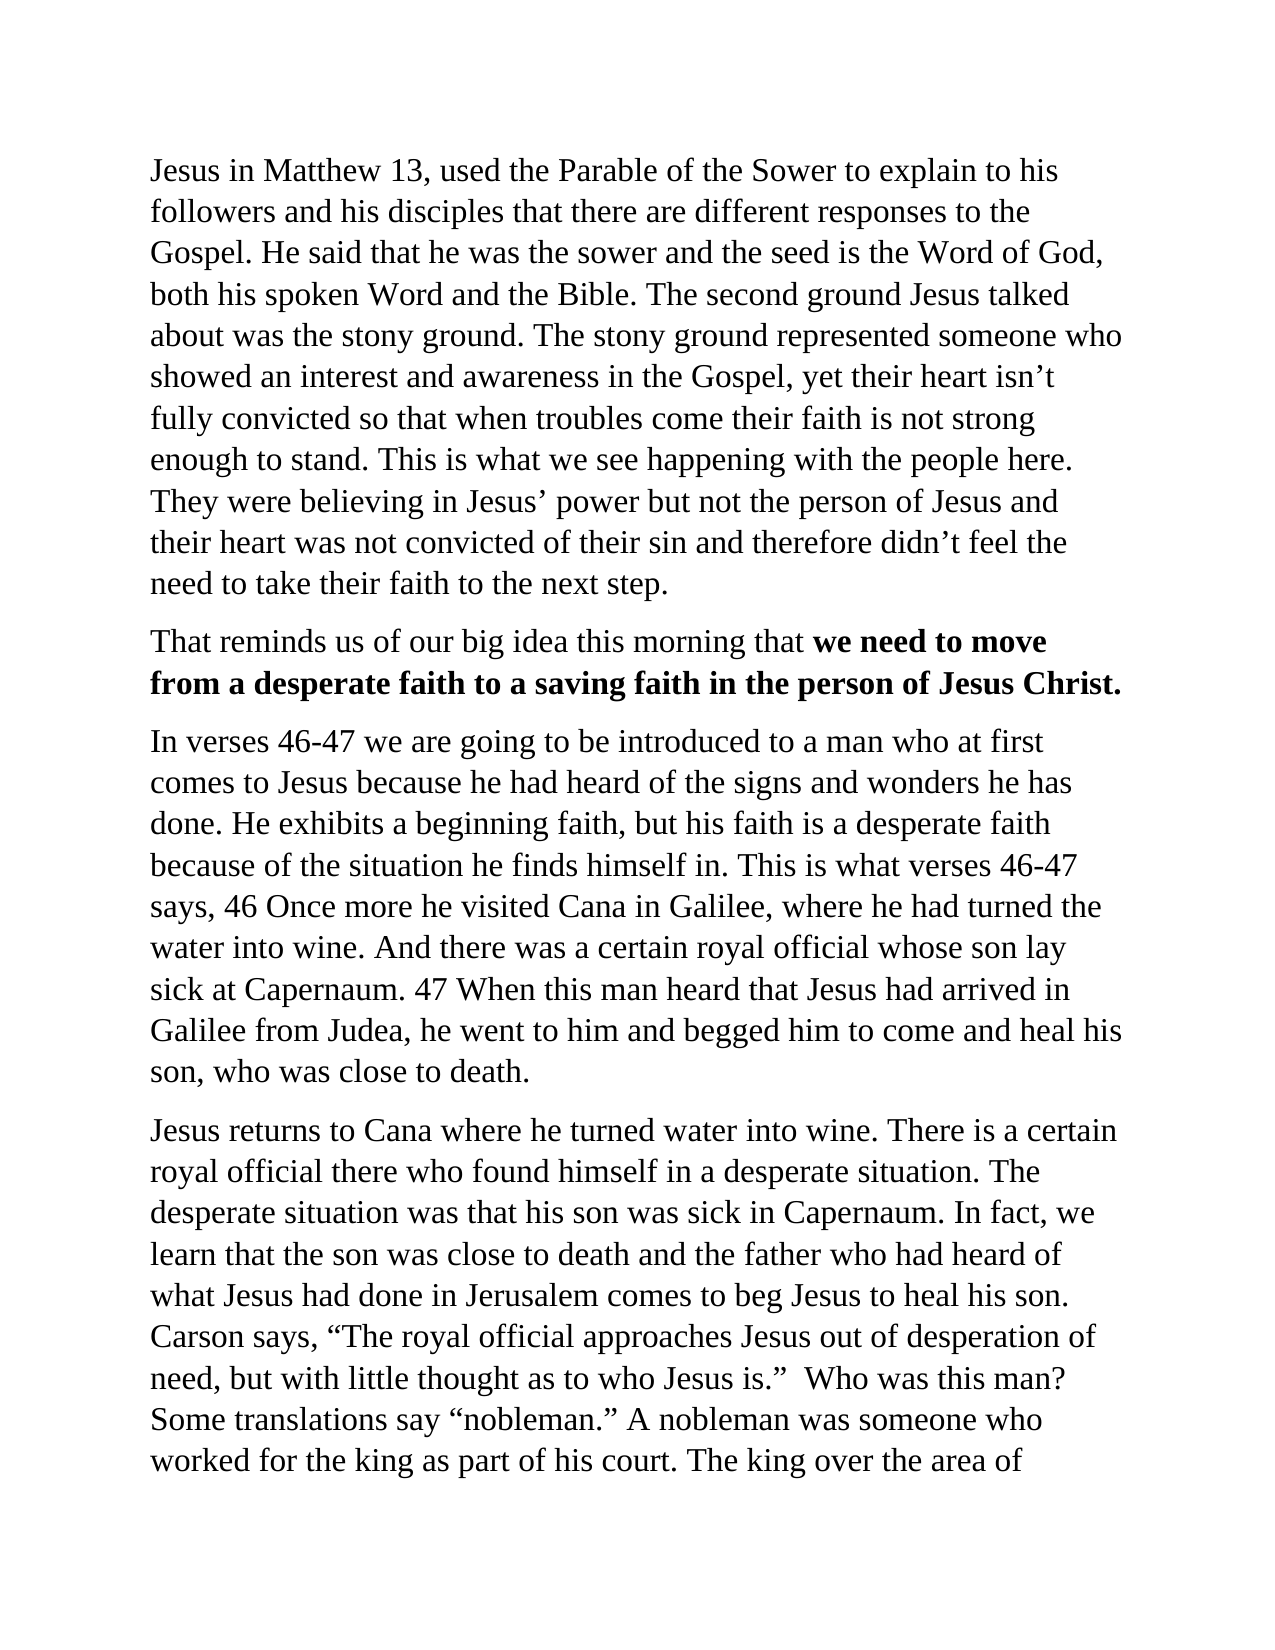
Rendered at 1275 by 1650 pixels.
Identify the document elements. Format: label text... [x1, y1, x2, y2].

text Jesus in Matthew 13, used the Parable of the Sower to explain to his followers and his disciples that there are different responses to the Gospel. He said that he was the sower and the seed is the Word of God, both his spoken Word and the Bible. The second ground Jesus talked about was the stony ground. The stony ground represented someone who showed an interest and awareness in the Gospel, yet their heart isn’t fully convicted so that when troubles come their faith is not strong enough to stand. This is what we see happening with the people here. They were believing in Jesus’ power but not the person of Jesus and their heart was not convicted of their sin and therefore didn’t feel the need to take their faith to the next step. [150, 150, 1125, 602]
text That reminds us of our big idea this morning that we need to move from a desperate faith to a saving faith in the person of Jesus Christ. [150, 622, 1125, 701]
text In verses 46-47 we are going to be introduced to a man who at first comes to Jesus because he had heard of the signs and wonders he has done. He exhibits a beginning faith, but his faith is a desperate faith because of the situation he finds himself in. This is what verses 46-47 says, 46 Once more he visited Cana in Galilee, where he had turned the water into wine. And there was a certain royal official whose son lay sick at Capernaum. 47 When this man heard that Jesus had arrived in Galilee from Judea, he went to him and begged him to come and heal his son, who was close to death. [150, 721, 1125, 1090]
text Jesus returns to Cana where he turned water into wine. There is a certain royal official there who found himself in a desperate situation. The desperate situation was that his son was sick in Capernaum. In fact, we learn that the son was close to death and the father who had heard of what Jesus had done in Jerusalem comes to beg Jesus to heal his son. Carson says, “The royal official approaches Jesus out of desperation of need, but with little thought as to who Jesus is.” Who was this man? Some translations say “nobleman.” A nobleman was someone who worked for the king as part of his court. The king over the area of [150, 1110, 1125, 1479]
